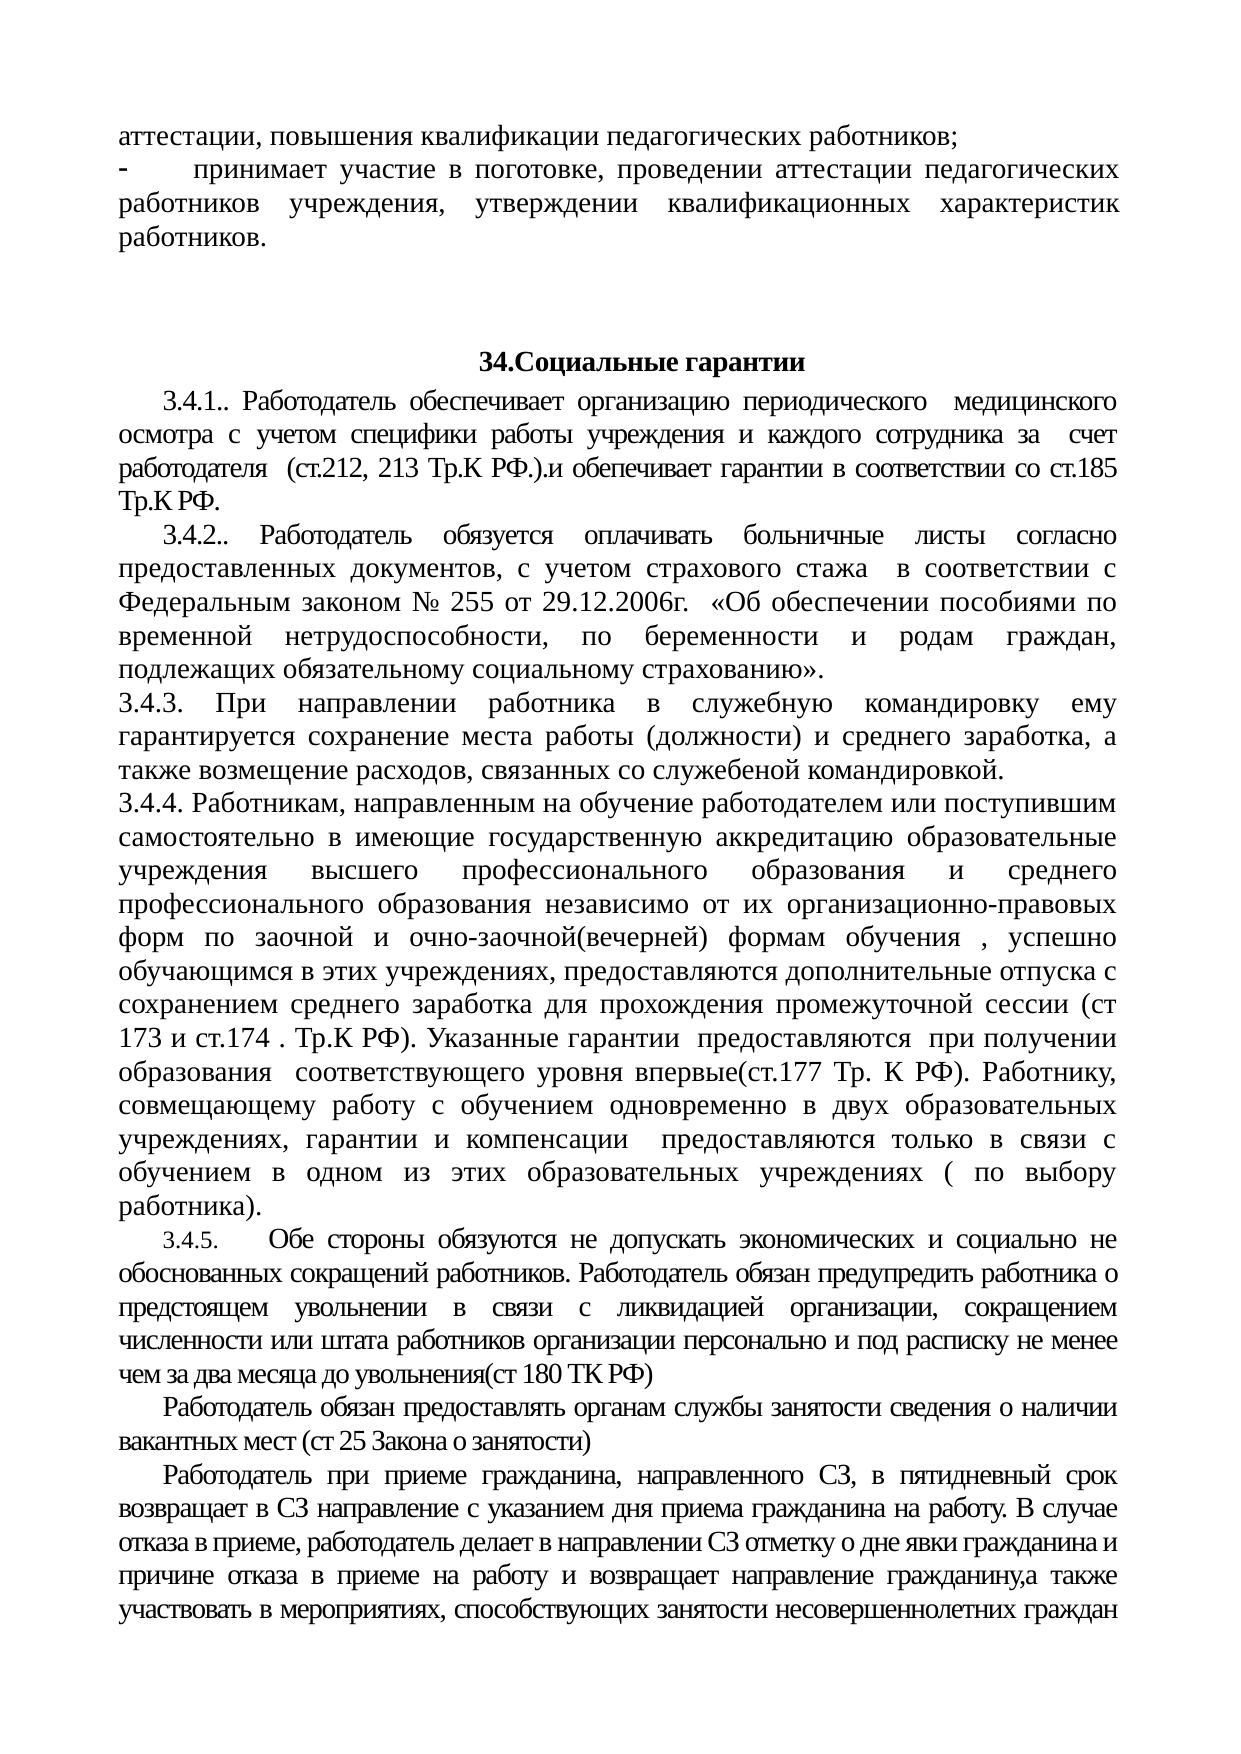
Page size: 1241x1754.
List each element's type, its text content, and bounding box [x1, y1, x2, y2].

text 3.4.1.. Работодатель обеспечивает организацию периодического медицинского осмотра с учетом специфики работы учреждения и каждого сотрудника за счет работодателя (ст.212, 213 Тр.К РФ.).и обепечивает гарантии в соответствии со ст.185 Тр.К РФ. [118, 383, 1118, 517]
text 3.4.3. При направлении работника в служебную командировку ему гарантируется сохранение места работы (должности) и среднего заработка, а также возмещение расходов, связанных со служебеной командировкой. [118, 685, 1118, 785]
text Работодатель при приеме гражданина, направленного СЗ, в пятидневный срок возвращает в СЗ направление с указанием дня приема гражданина на работу. В случае отказа в приеме, работодатель делает в направлении СЗ отметку о дне явки гражданина и причине отказа в приеме на работу и возвращает направление гражданину,а также участвовать в мероприятиях, способствующих занятости несовершеннолетних граждан [118, 1457, 1118, 1624]
text 3.4.2.. Работодатель обязуется оплачивать больничные листы согласно предоставленных документов, с учетом страхового стажа в соответствии с Федеральным законом № 255 от 29.12.2006г. «Об обеспечении пособиями по временной нетрудоспособности, по беременности и родам граждан, подлежащих обязательному социальному страхованию». [118, 517, 1118, 685]
text Работодатель обязан предоставлять органам службы занятости сведения о наличии вакантных мест (ст 25 Закона о занятости) [118, 1389, 1118, 1457]
list принимает участие в поготовке, проведении аттестации педагогических работников учреждения, утверждении квалификационных характеристик работников. [118, 152, 1120, 252]
list аттестации, повышения квалификации педагогических работников; [118, 118, 1120, 152]
list Обе стороны обязуются не допускать экономических и социально не обоснованных сокращений работников. Работодатель обязан предупредить работника о предстоящем увольнении в связи с ликвидацией организации, сокращением численности или штата работников организации персонально и под расписку не менее чем за два месяца до увольнения(ст 180 ТК РФ) [118, 1222, 1118, 1389]
text 3.4.4. Работникам, направленным на обучение работодателем или поступившим самостоятельно в имеющие государственную аккредитацию образовательные учреждения высшего профессионального образования и среднего профессионального образования независимо от их организационно-правовых форм по заочной и очно-заочной(вечерней) формам обучения , успешно обучающимся в этих учреждениях, предоставляются дополнительные отпуска с сохранением среднего заработка для прохождения промежуточной сессии (ст 173 и ст.174 . Тр.К РФ). Указанные гарантии предоставляются при получении образования соответствующего уровня впервые(ст.177 Тр. К РФ). Работнику, совмещающему работу с обучением одновременно в двух образовательных учреждениях, гарантии и компенсации предоставляются только в связи с обучением в одном из этих образовательных учреждениях ( по выбору работника). [118, 785, 1118, 1221]
text 34.Социальные гарантии [118, 344, 1122, 378]
